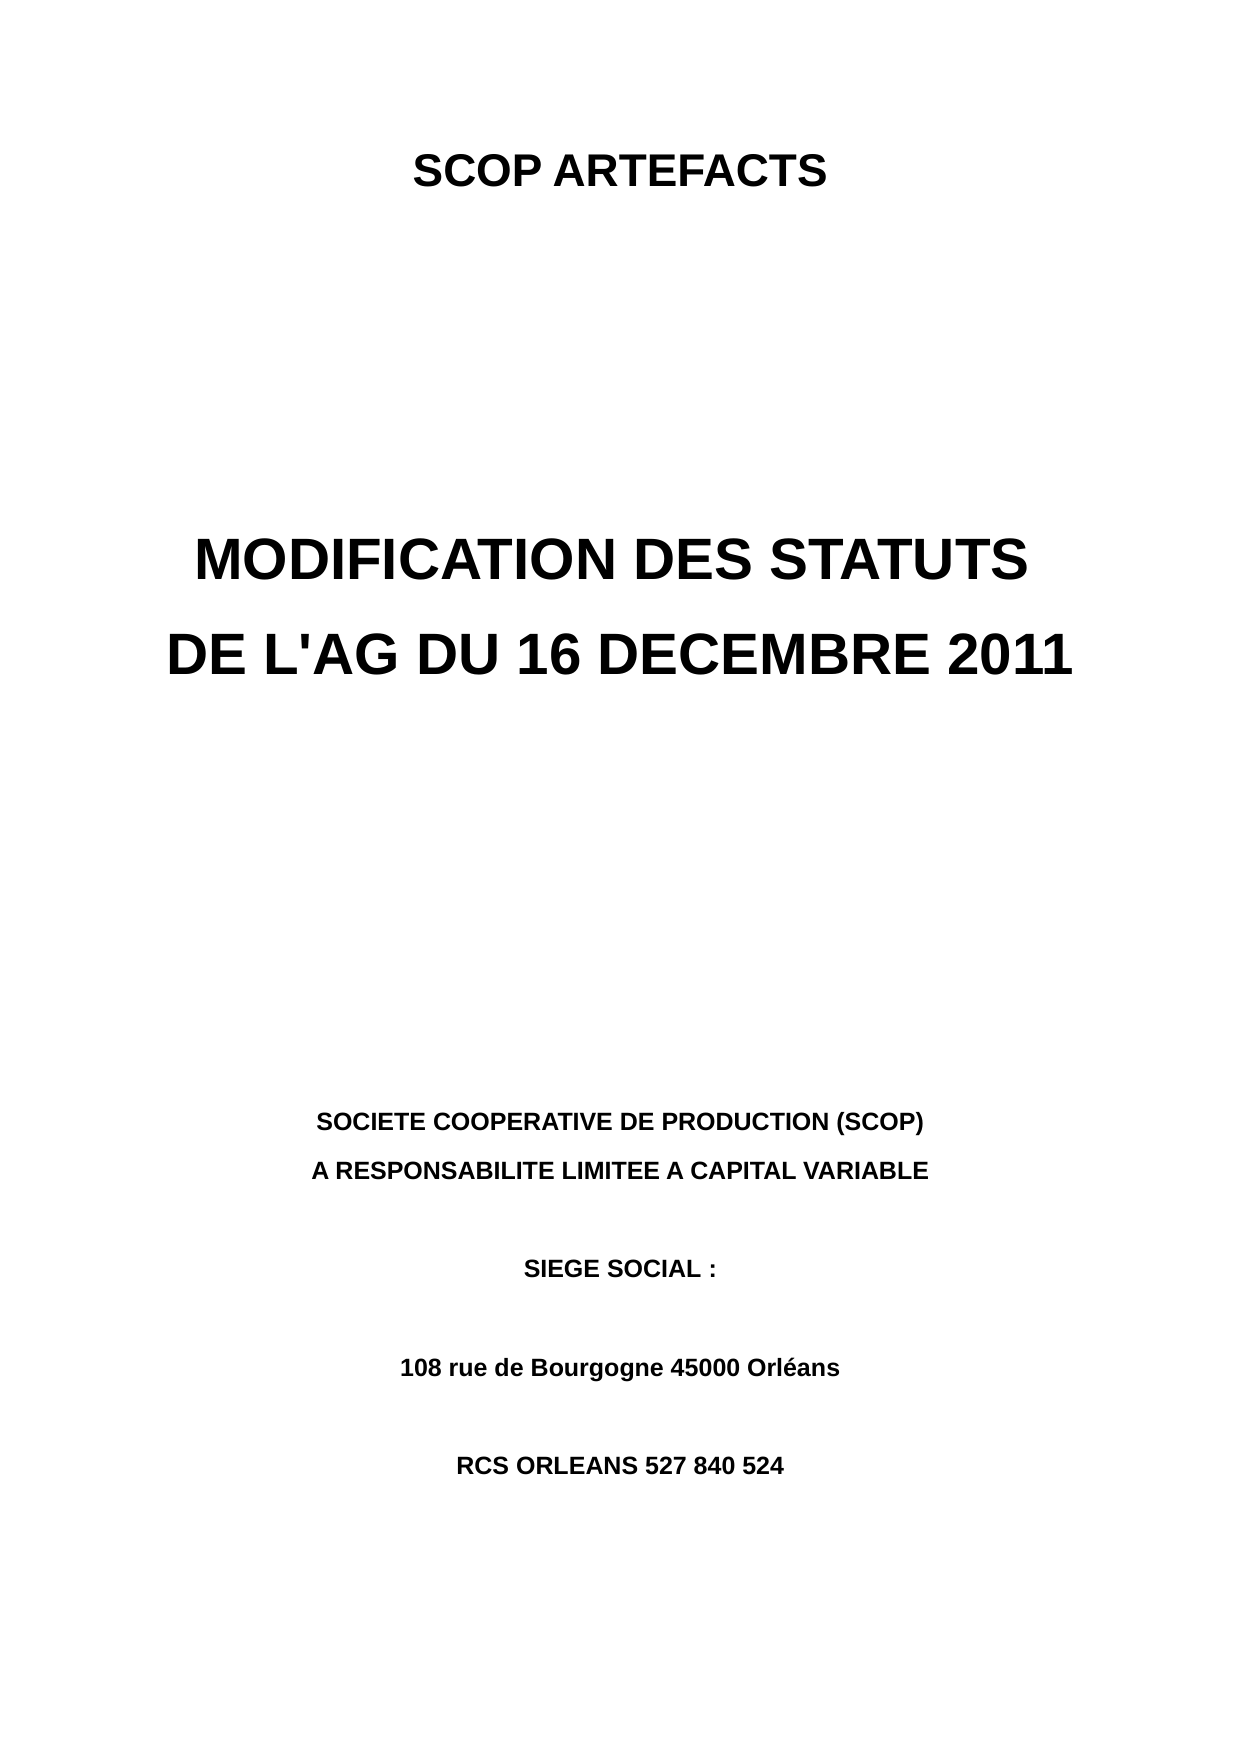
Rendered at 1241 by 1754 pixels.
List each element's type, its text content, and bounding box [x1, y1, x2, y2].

text SIEGE SOCIAL : [118, 1254, 1122, 1283]
text A RESPONSABILITE LIMITEE A CAPITAL VARIABLE [118, 1156, 1122, 1185]
subtitle SCOP ARTEFACTS [118, 143, 1122, 196]
text 108 rue de Bourgogne 45000 Orléans [118, 1352, 1122, 1381]
text DE L'AG DU 16 DECEMBRE 2011 [118, 620, 1122, 687]
text SOCIETE COOPERATIVE DE PRODUCTION (SCOP) [118, 1107, 1122, 1136]
text RCS ORLEANS 527 840 524 [118, 1451, 1122, 1479]
text MODIFICATION DES STATUTS [118, 525, 1122, 592]
